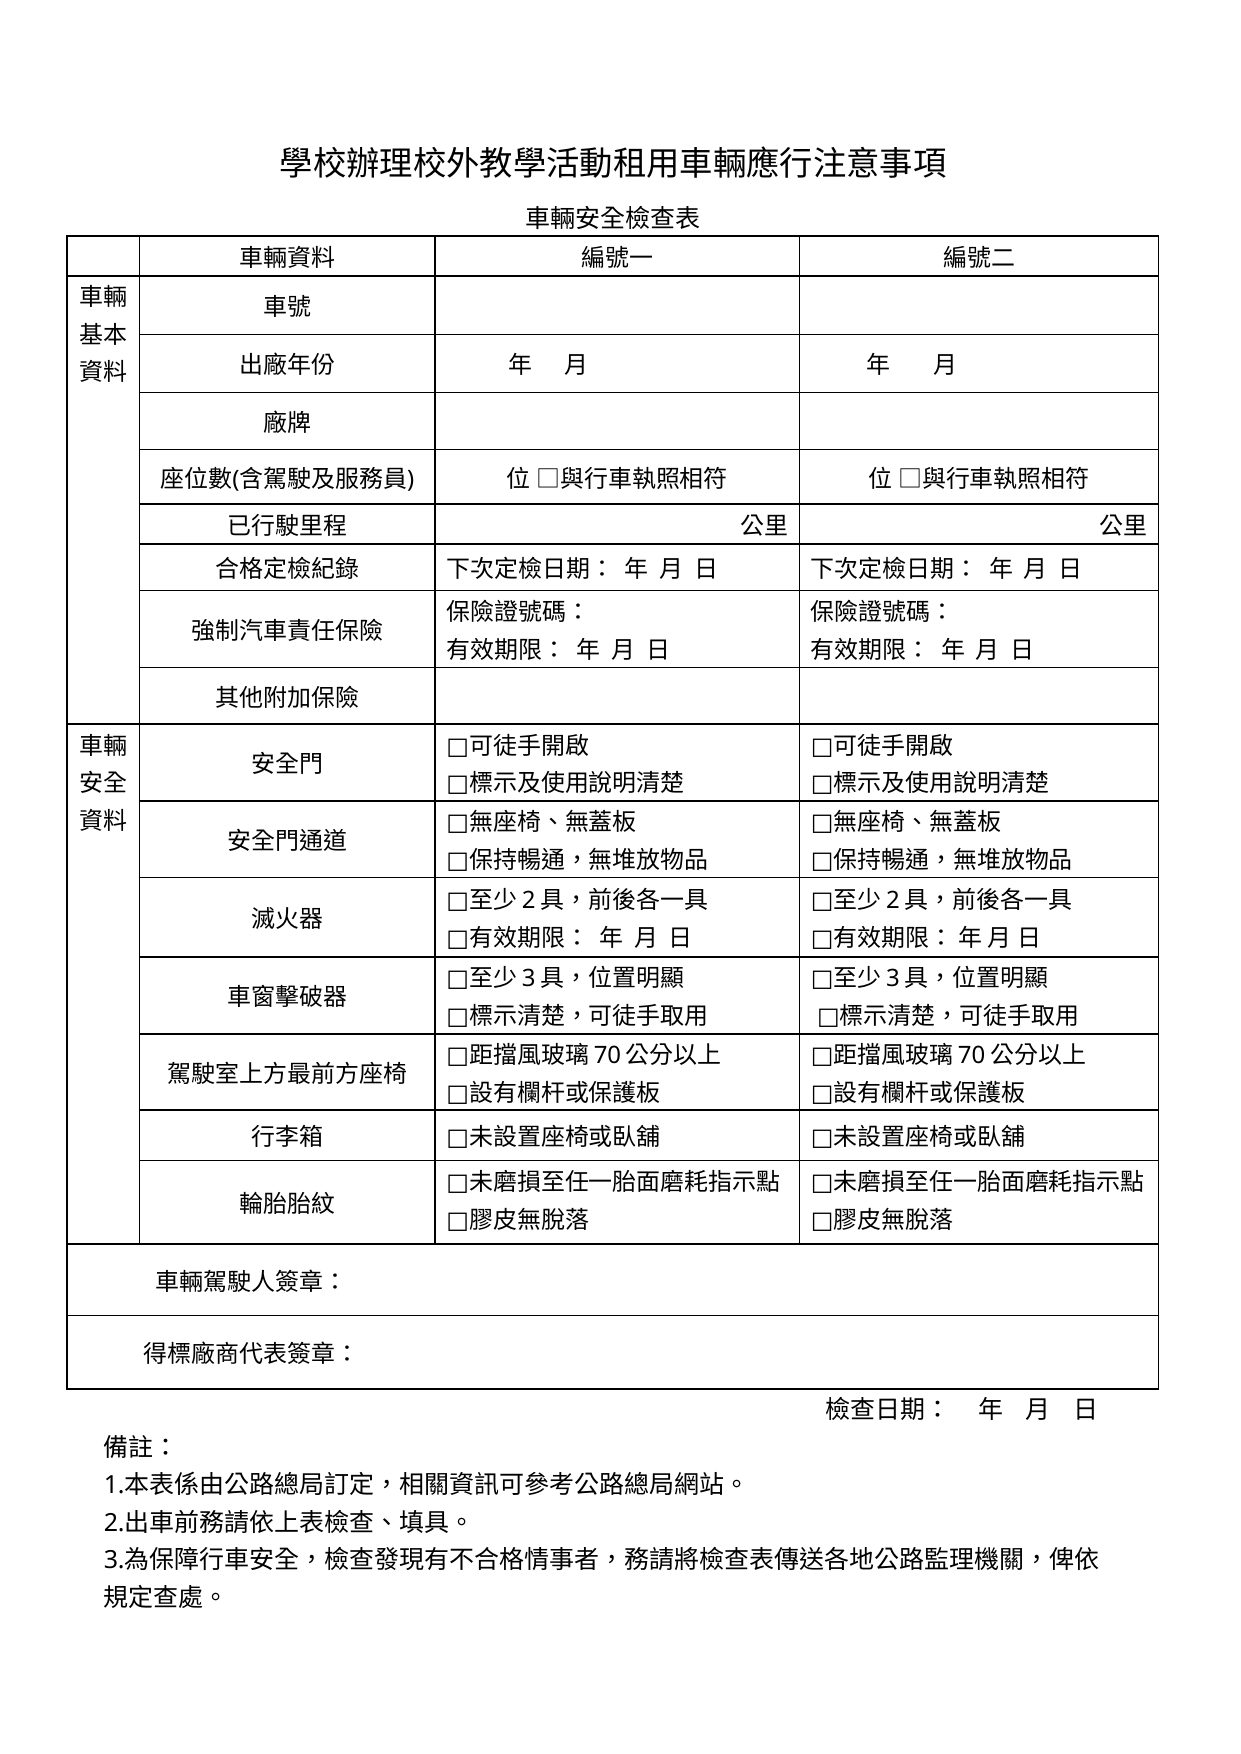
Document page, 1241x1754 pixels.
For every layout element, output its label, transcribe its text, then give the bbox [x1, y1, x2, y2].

table_cell □未磨損至任一胎面磨耗指示點 □膠皮無脫落 [436, 1161, 799, 1243]
table_cell □至少3具，位置明顯 □標示清楚，可徒手取用 [800, 958, 1158, 1033]
table_cell 車號 [140, 277, 434, 333]
table_cell 駕駛室上方最前方座椅 [140, 1035, 434, 1109]
table_cell 下次定檢日期： 年 月 日 [800, 545, 1158, 590]
table_cell 位 □與行車執照相符 [800, 450, 1158, 503]
text 備註： [103, 1427, 1122, 1464]
table_cell 得標廠商代表簽章： [68, 1316, 435, 1388]
table_cell □未磨損至任一胎面磨耗指示點 □膠皮無脫落 [800, 1161, 1158, 1243]
table_cell 合格定檢紀錄 [140, 545, 434, 590]
table_cell 下次定檢日期： 年 月 日 [436, 545, 799, 590]
table_cell □至少2具，前後各一具 □有效期限： 年 月 日 [800, 878, 1158, 956]
table_cell [436, 277, 799, 333]
text 車輛安全檢查表 [103, 198, 1122, 235]
table_cell □至少2具，前後各一具 □有效期限： 年 月 日 [436, 878, 799, 956]
table_cell 輪胎胎紋 [140, 1161, 434, 1243]
table_cell 滅火器 [140, 878, 434, 956]
table_cell 位 □與行車執照相符 [436, 450, 799, 503]
text 3.為保障行車安全，檢查發現有不合格情事者，務請將檢查表傳送各地公路監理機關，俾依規定查處。 [103, 1539, 1122, 1614]
table_cell 保險證號碼： 有效期限： 年 月 日 [436, 591, 799, 666]
table_cell 其他附加保險 [140, 668, 434, 723]
table_header 車輛資料 [140, 237, 434, 275]
table_cell □未設置座椅或臥舖 [436, 1111, 799, 1160]
table_cell [800, 277, 1158, 333]
table_cell 公里 [800, 505, 1158, 543]
table_cell □可徒手開啟 □標示及使用說明清楚 [800, 725, 1158, 800]
table_cell 安全門通道 [140, 802, 434, 876]
table_header 編號二 [800, 237, 1158, 275]
table_cell 已行駛里程 [140, 505, 434, 543]
table_cell 保險證號碼： 有效期限： 年 月 日 [800, 591, 1158, 666]
text 學校辦理校外教學活動租用車輛應行注意事項 [103, 123, 1122, 198]
text 檢查日期： 年 月 日 [103, 1390, 1098, 1427]
table_cell 車窗擊破器 [140, 958, 434, 1033]
table_cell □未設置座椅或臥舖 [800, 1111, 1158, 1160]
table_header 編號一 [436, 237, 799, 275]
text 2.出車前務請依上表檢查、填具。 [103, 1502, 1122, 1539]
table_cell 出廠年份 [140, 335, 434, 391]
table_cell 安全門 [140, 725, 434, 800]
table_cell [799, 1245, 1158, 1315]
table_header [68, 237, 139, 275]
table_cell □無座椅、無蓋板 □保持暢通，無堆放物品 [436, 802, 799, 876]
table_cell 年 月 [436, 335, 799, 391]
table_cell 車輛安全資料 [68, 725, 139, 1243]
table_cell [436, 668, 799, 723]
table_cell □距擋風玻璃70公分以上 □設有欄杆或保護板 [436, 1035, 799, 1109]
table_cell □可徒手開啟 □標示及使用說明清楚 [436, 725, 799, 800]
table_cell 強制汽車責任保險 [140, 591, 434, 666]
table_cell 行李箱 [140, 1111, 434, 1160]
table_cell □至少3具，位置明顯 □標示清楚，可徒手取用 [436, 958, 799, 1033]
table_cell [800, 668, 1158, 723]
table_cell 公里 [436, 505, 799, 543]
table_cell 座位數(含駕駛及服務員) [140, 450, 434, 503]
table_cell [435, 1316, 799, 1388]
text 1.本表係由公路總局訂定，相關資訊可參考公路總局網站。 [103, 1464, 1122, 1502]
table_cell □無座椅、無蓋板 □保持暢通，無堆放物品 [800, 802, 1158, 876]
table_cell [799, 1316, 1158, 1388]
table_cell 車輛基本資料 [68, 277, 139, 723]
table_cell [800, 393, 1158, 449]
table_cell 車輛駕駛人簽章： [68, 1245, 435, 1315]
table_cell □距擋風玻璃70公分以上 □設有欄杆或保護板 [800, 1035, 1158, 1109]
table_cell 廠牌 [140, 393, 434, 449]
table_cell [435, 1245, 799, 1315]
table_cell 年 月 [800, 335, 1158, 391]
table_cell [436, 393, 799, 449]
